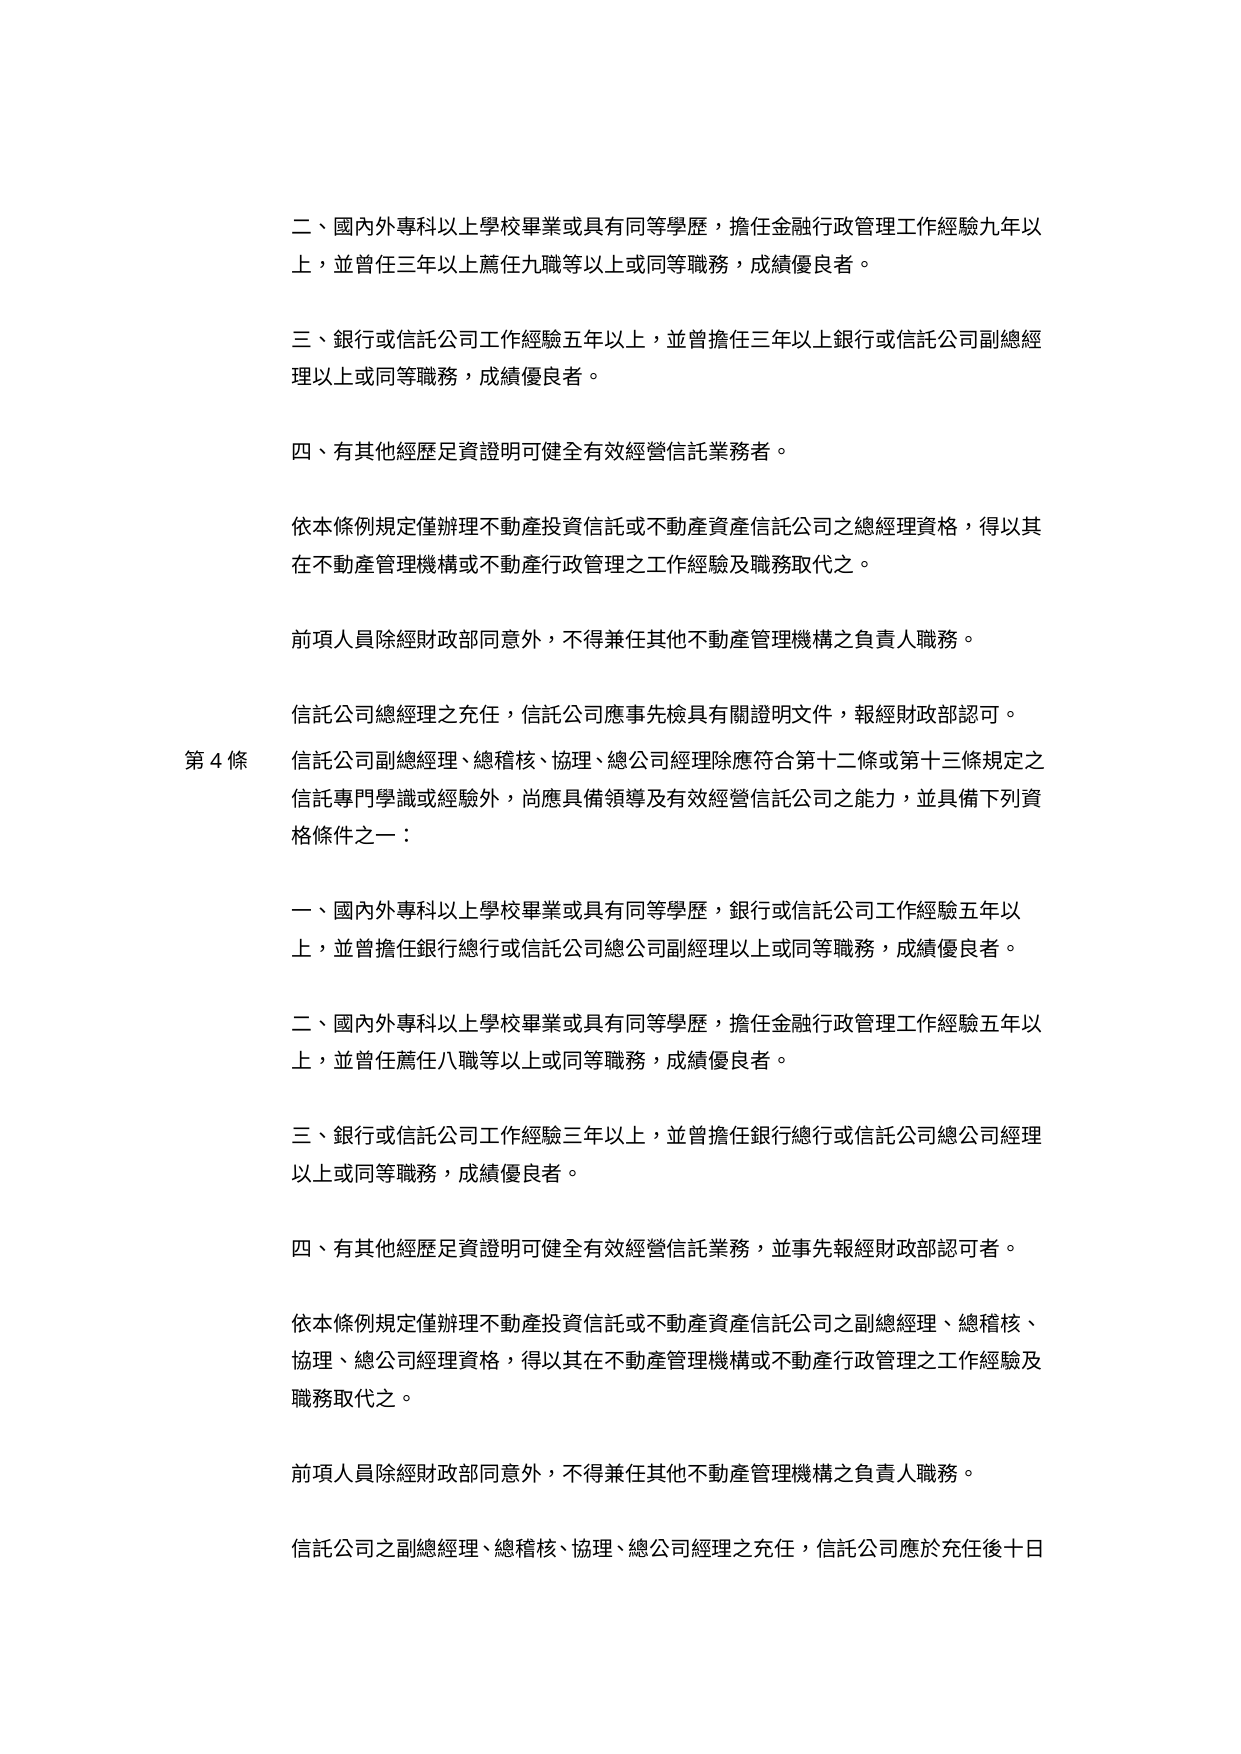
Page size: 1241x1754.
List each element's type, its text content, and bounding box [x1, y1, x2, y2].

table_cell 第 4 條 [180, 736, 292, 1571]
table_cell 信託公司副總經理、總稽核、協理、總公司經理除應符合第十二條或第十三條規定之信託專門學識或經驗外，尚應具備領導及有效經營信託公司之能力，並具備下列資格條件之一： 一、國內外專科以上學校畢業或具有同等學歷，銀行或信託公司工作經驗五年以上，並曾擔任銀行總行或信託公司總公司副經理以上或同等職務，成績優良者。 二、國內外專科以上學校畢業或具有同等學歷，擔任金融行政管理工作經驗五年以上，並曾任薦任八職等以上或同等職務，成績優良者。 三、銀行或信託公司工作經驗三年以上，並曾擔任銀行總行或信託公司總公司經理以上或同等職務，成績優良者。 四、有其他經歷足資證明可健全有效經營信託業務，並事先報經財政部認可者。 依本條例規定僅辦理不動產投資信託或不動產資產信託公司之副總經理、總稽核、協理、總公司經理資格，得以其在不動產管理機構或不動產行政管理之工作經驗及職務取代之。 前項人員除經財政部同意外，不得兼任其他不動產管理機構之負責人職務。 信託公司之副總經理、總稽核、協理、總公司經理之充任，信託公司應於充任後十日 [292, 736, 1045, 1571]
table_cell 二、國內外專科以上學校畢業或具有同等學歷，擔任金融行政管理工作經驗九年以上，並曾任三年以上薦任九職等以上或同等職務，成績優良者。 三、銀行或信託公司工作經驗五年以上，並曾擔任三年以上銀行或信託公司副總經理以上或同等職務，成績優良者。 四、有其他經歷足資證明可健全有效經營信託業務者。 依本條例規定僅辦理不動產投資信託或不動產資產信託公司之總經理資格，得以其在不動產管理機構或不動產行政管理之工作經驗及職務取代之。 前項人員除經財政部同意外，不得兼任其他不動產管理機構之負責人職務。 信託公司總經理之充任，信託公司應事先檢具有關證明文件，報經財政部認可。 [292, 165, 1045, 736]
table_cell [180, 165, 292, 736]
